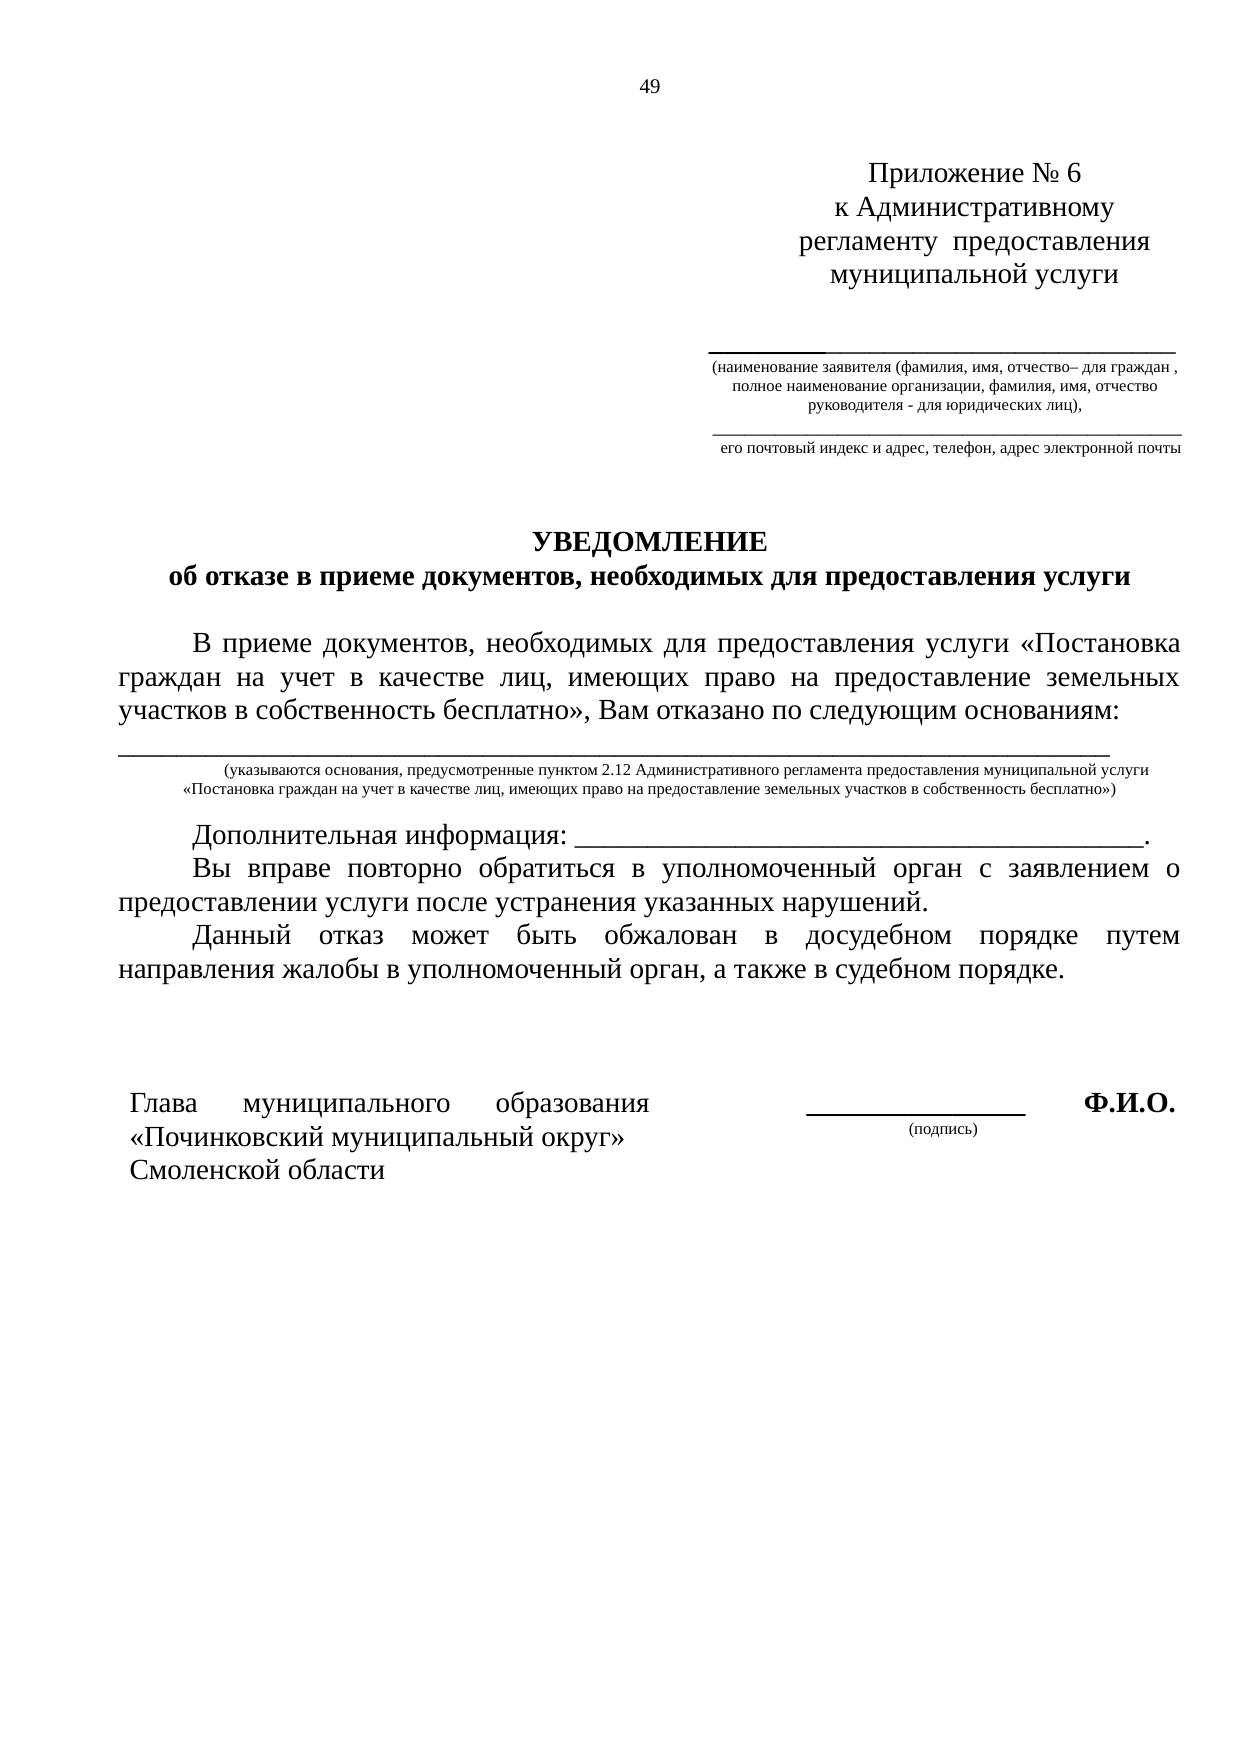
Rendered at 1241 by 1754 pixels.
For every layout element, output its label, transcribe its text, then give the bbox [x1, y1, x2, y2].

text (наименование заявителя (фамилия, имя, отчество– для граждан , полное наименование организации, фамилия, имя, отчество руководителя - для юридических лиц), [709, 357, 1181, 414]
text Вы вправе повторно обратиться в уполномоченный орган с заявлением о предоставлении услуги после устранения указанных нарушений. [118, 850, 1181, 917]
table_header _______________ Ф.И.О. (подпись) [699, 1085, 1187, 1198]
text Данный отказ может быть обжалован в досудебном порядке путем направления жалобы в уполномоченный орган, а также в судебном порядке. [118, 917, 1181, 984]
text _____________________________________________ [709, 414, 1181, 438]
table_header Глава муниципального образования «Починковский муниципальный округ» Смоленской области [118, 1085, 699, 1198]
text В приеме документов, необходимых для предоставления услуги «Постановка граждан на учет в качестве лиц, имеющих право на предоставление земельных участков в собственность бесплатно», Вам отказано по следующим основаниям: [118, 625, 1181, 726]
text (указываются основания, предусмотренные пунктом 2.12 Административного регламента предоставления муниципальной услуги «Постановка граждан на учет в качестве лиц, имеющих право на предоставление земельных участков в собственность бесплатно») [118, 759, 1181, 798]
text Приложение № 6 [768, 156, 1181, 189]
text ________________________________ [709, 323, 1181, 357]
text Дополнительная информация: _______________________________________. [118, 817, 1181, 850]
text об отказе в приеме документов, необходимых для предоставления услуги [118, 558, 1181, 592]
text его почтовый индекс и адрес, телефон, адрес электронной почты [118, 438, 1181, 457]
text ____________________________________________________________________ [118, 726, 1181, 759]
text муниципальной услуги [768, 256, 1181, 290]
text УВЕДОМЛЕНИЕ [118, 524, 1181, 558]
text к Административному регламенту предоставления [768, 189, 1181, 256]
